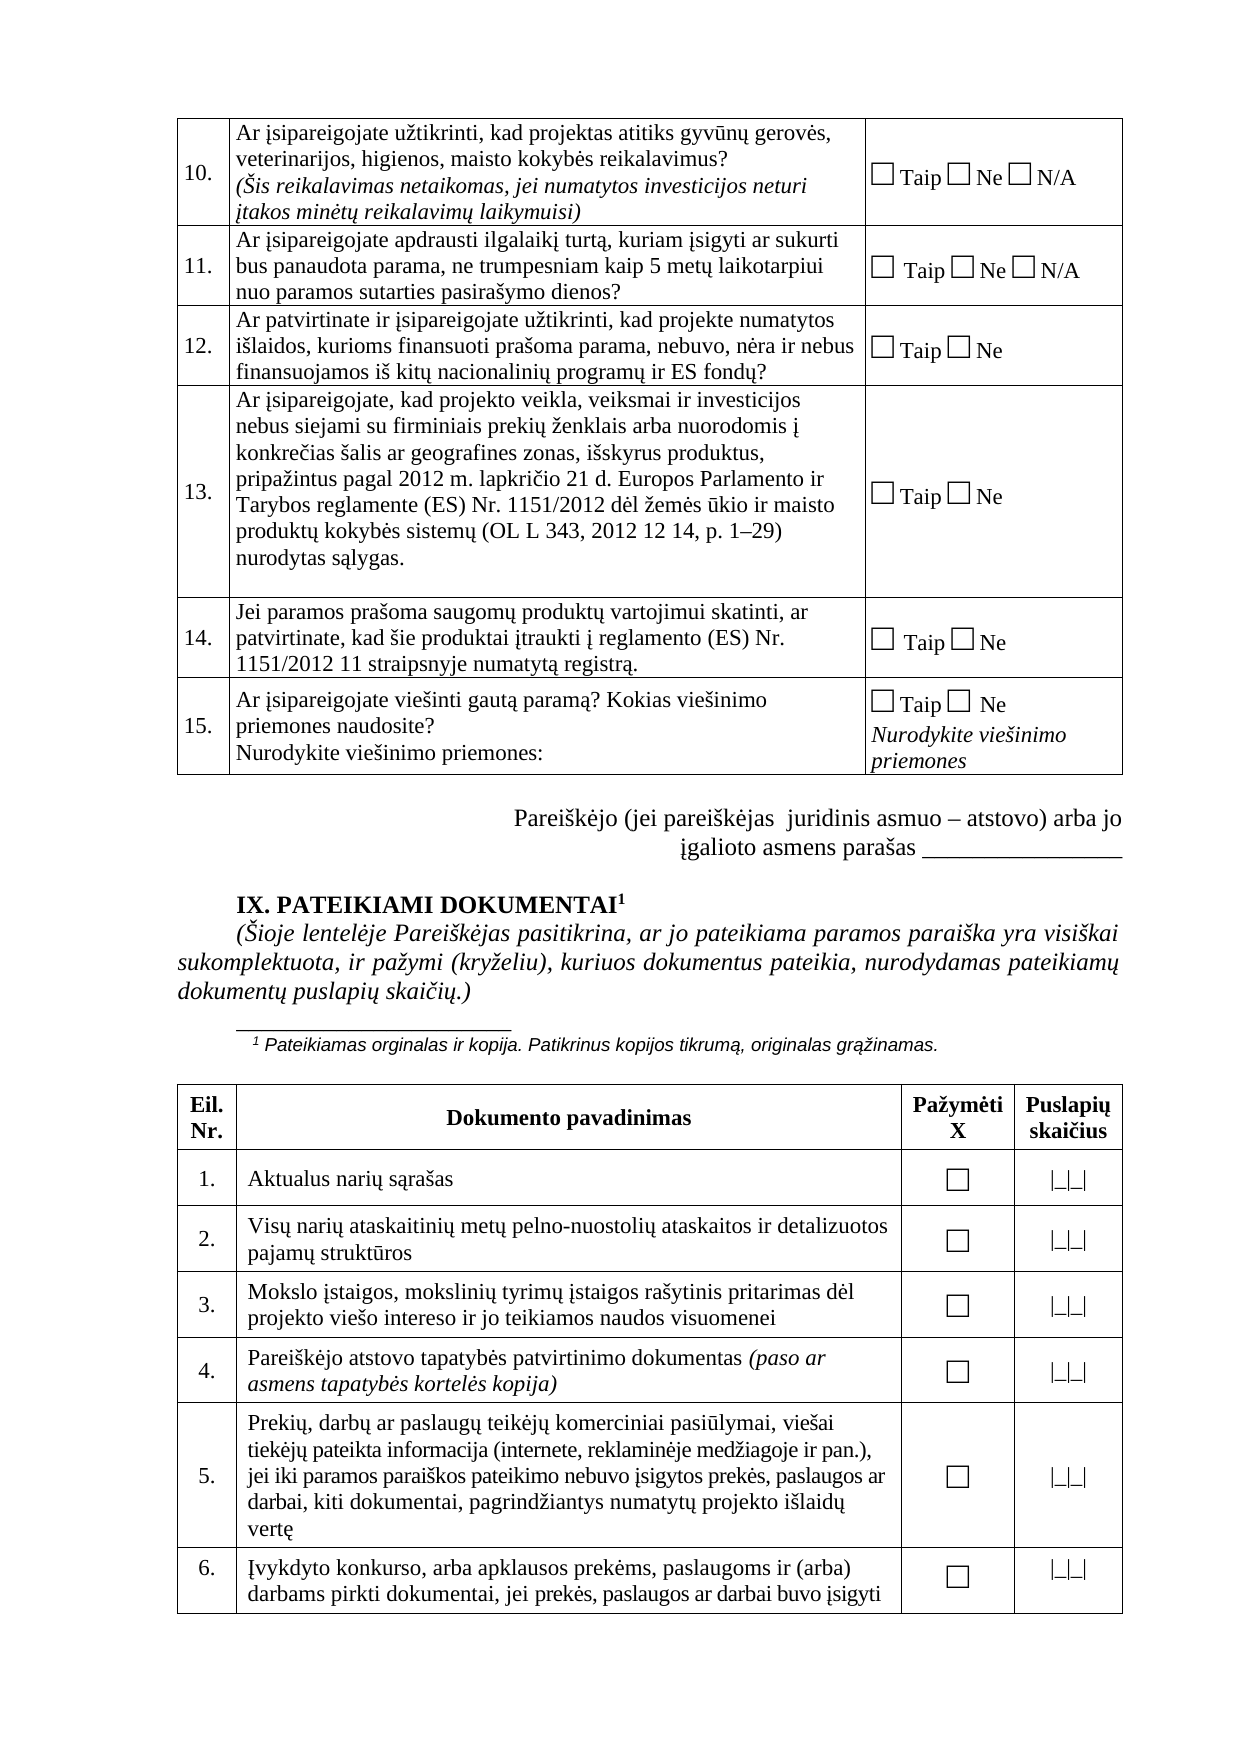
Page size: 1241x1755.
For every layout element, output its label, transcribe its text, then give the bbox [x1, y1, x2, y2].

table_cell 2. [178, 1206, 236, 1271]
table_cell 12. [178, 306, 229, 385]
table_cell □ [902, 1338, 1014, 1402]
table_cell Visų narių ataskaitinių metų pelno-nuostolių ataskaitos ir detalizuotos pajamų struktūros [237, 1206, 901, 1271]
table_cell Ar įsipareigojate užtikrinti, kad projektas atitiks gyvūnų gerovės, veterinarijos, higienos, maisto kokybės reikalavimus? (Šis reikalavimas netaikomas, jei numatytos investicijos neturi įtakos minėtų reikalavimų laikymuisi) [230, 119, 865, 224]
table_cell Ar įsipareigojate, kad projekto veikla, veiksmai ir investicijos nebus siejami su firminiais prekių ženklais arba nuorodomis į konkrečias šalis ar geografines zonas, išskyrus produktus, pripažintus pagal 2012 m. lapkričio 21 d. Europos Parlamento ir Tarybos reglamente (ES) Nr. 1151/2012 dėl žemės ūkio ir maisto produktų kokybės sistemų (OL L 343, 2012 12 14, p. 1–29) nurodytas sąlygas. [230, 386, 865, 597]
table_cell Ar įsipareigojate apdrausti ilgalaikį turtą, kuriam įsigyti ar sukurti bus panaudota parama, ne trumpesniam kaip 5 metų laikotarpiui nuo paramos sutarties pasirašymo dienos? [230, 226, 865, 305]
table_cell Ar įsipareigojate viešinti gautą paramą? Kokias viešinimo priemones naudosite? Nurodykite viešinimo priemones: [230, 678, 865, 774]
table_cell 5. [178, 1403, 236, 1547]
table_cell |_|_| [1015, 1548, 1122, 1613]
table_cell Įvykdyto konkurso, arba apklausos prekėms, paslaugoms ir (arba) darbams pirkti dokumentai, jei prekės, paslaugos ar darbai buvo įsigyti [237, 1548, 901, 1613]
table_cell Mokslo įstaigos, mokslinių tyrimų įstaigos rašytinis pritarimas dėl projekto viešo intereso ir jo teikiamos naudos visuomenei [237, 1272, 901, 1337]
table_cell 14. [178, 598, 229, 677]
table_cell 10. [178, 119, 229, 224]
text (Šioje lentelėje Pareiškėjas pasitikrina, ar jo pateikiama paramos paraiška yra visiškai sukomplektuota, ir pažymi (kryželiu), kuriuos dokumentus pateikia, nurodydamas pateikiamų dokumentų puslapių skaičių.) [177, 918, 1122, 1005]
table_cell □ [902, 1403, 1014, 1547]
table_cell Aktualus narių sąrašas [237, 1150, 901, 1205]
table_cell □ Taip □ Ne □ N/A [866, 119, 1122, 224]
table_cell |_|_| [1015, 1403, 1122, 1547]
table_cell □ Taip □ Ne □ N/A [866, 226, 1122, 305]
table_cell □ Taip □ Ne [866, 306, 1122, 385]
table_header Eil. Nr. [178, 1085, 236, 1149]
table_cell 1. [178, 1150, 236, 1205]
text 1 Pateikiamas orginalas ir kopija. Patikrinus kopijos tikrumą, originalas grąžinamas. [177, 1033, 1122, 1055]
table_cell |_|_| [1015, 1150, 1122, 1205]
table_cell □ [902, 1150, 1014, 1205]
table_cell |_|_| [1015, 1338, 1122, 1402]
table_cell 11. [178, 226, 229, 305]
table_cell Ar patvirtinate ir įsipareigojate užtikrinti, kad projekte numatytos išlaidos, kurioms finansuoti prašoma parama, nebuvo, nėra ir nebus finansuojamos iš kitų nacionalinių programų ir ES fondų? [230, 306, 865, 385]
table_cell |_|_| [1015, 1206, 1122, 1271]
table_cell □ Taip □ Ne Nurodykite viešinimo priemones [866, 678, 1122, 774]
table_cell |_|_| [1015, 1272, 1122, 1337]
table_cell □ Taip □ Ne [866, 598, 1122, 677]
table_cell □ [902, 1548, 1014, 1613]
table_header Puslapių skaičius [1015, 1085, 1122, 1149]
text ______________________ [177, 1005, 1122, 1033]
table_cell □ Taip □ Ne [866, 386, 1122, 597]
text IX. PATEIKIAMI DOKUMENTAI1 [177, 890, 1122, 918]
table_cell 13. [178, 386, 229, 597]
table_cell □ [902, 1272, 1014, 1337]
table_cell □ [902, 1206, 1014, 1271]
text įgalioto asmens parašas ________________ [177, 832, 1122, 861]
table_cell 6. [178, 1548, 236, 1613]
table_cell Jei paramos prašoma saugomų produktų vartojimui skatinti, ar patvirtinate, kad šie produktai įtraukti į reglamento (ES) Nr. 1151/2012 11 straipsnyje numatytą registrą. [230, 598, 865, 677]
table_header Dokumento pavadinimas [237, 1085, 901, 1149]
table_header Pažymėti X [902, 1085, 1014, 1149]
table_cell 15. [178, 678, 229, 774]
table_cell 4. [178, 1338, 236, 1402]
table_cell Prekių, darbų ar paslaugų teikėjų komerciniai pasiūlymai, viešai tiekėjų pateikta informacija (internete, reklaminėje medžiagoje ir pan.), jei iki paramos paraiškos pateikimo nebuvo įsigytos prekės, paslaugos ar darbai, kiti dokumentai, pagrindžiantys numatytų projekto išlaidų vertę [237, 1403, 901, 1547]
table_cell 3. [178, 1272, 236, 1337]
text Pareiškėjo (jei pareiškėjas juridinis asmuo – atstovo) arba jo [252, 803, 1122, 832]
table_cell Pareiškėjo atstovo tapatybės patvirtinimo dokumentas (paso ar asmens tapatybės kortelės kopija) [237, 1338, 901, 1402]
